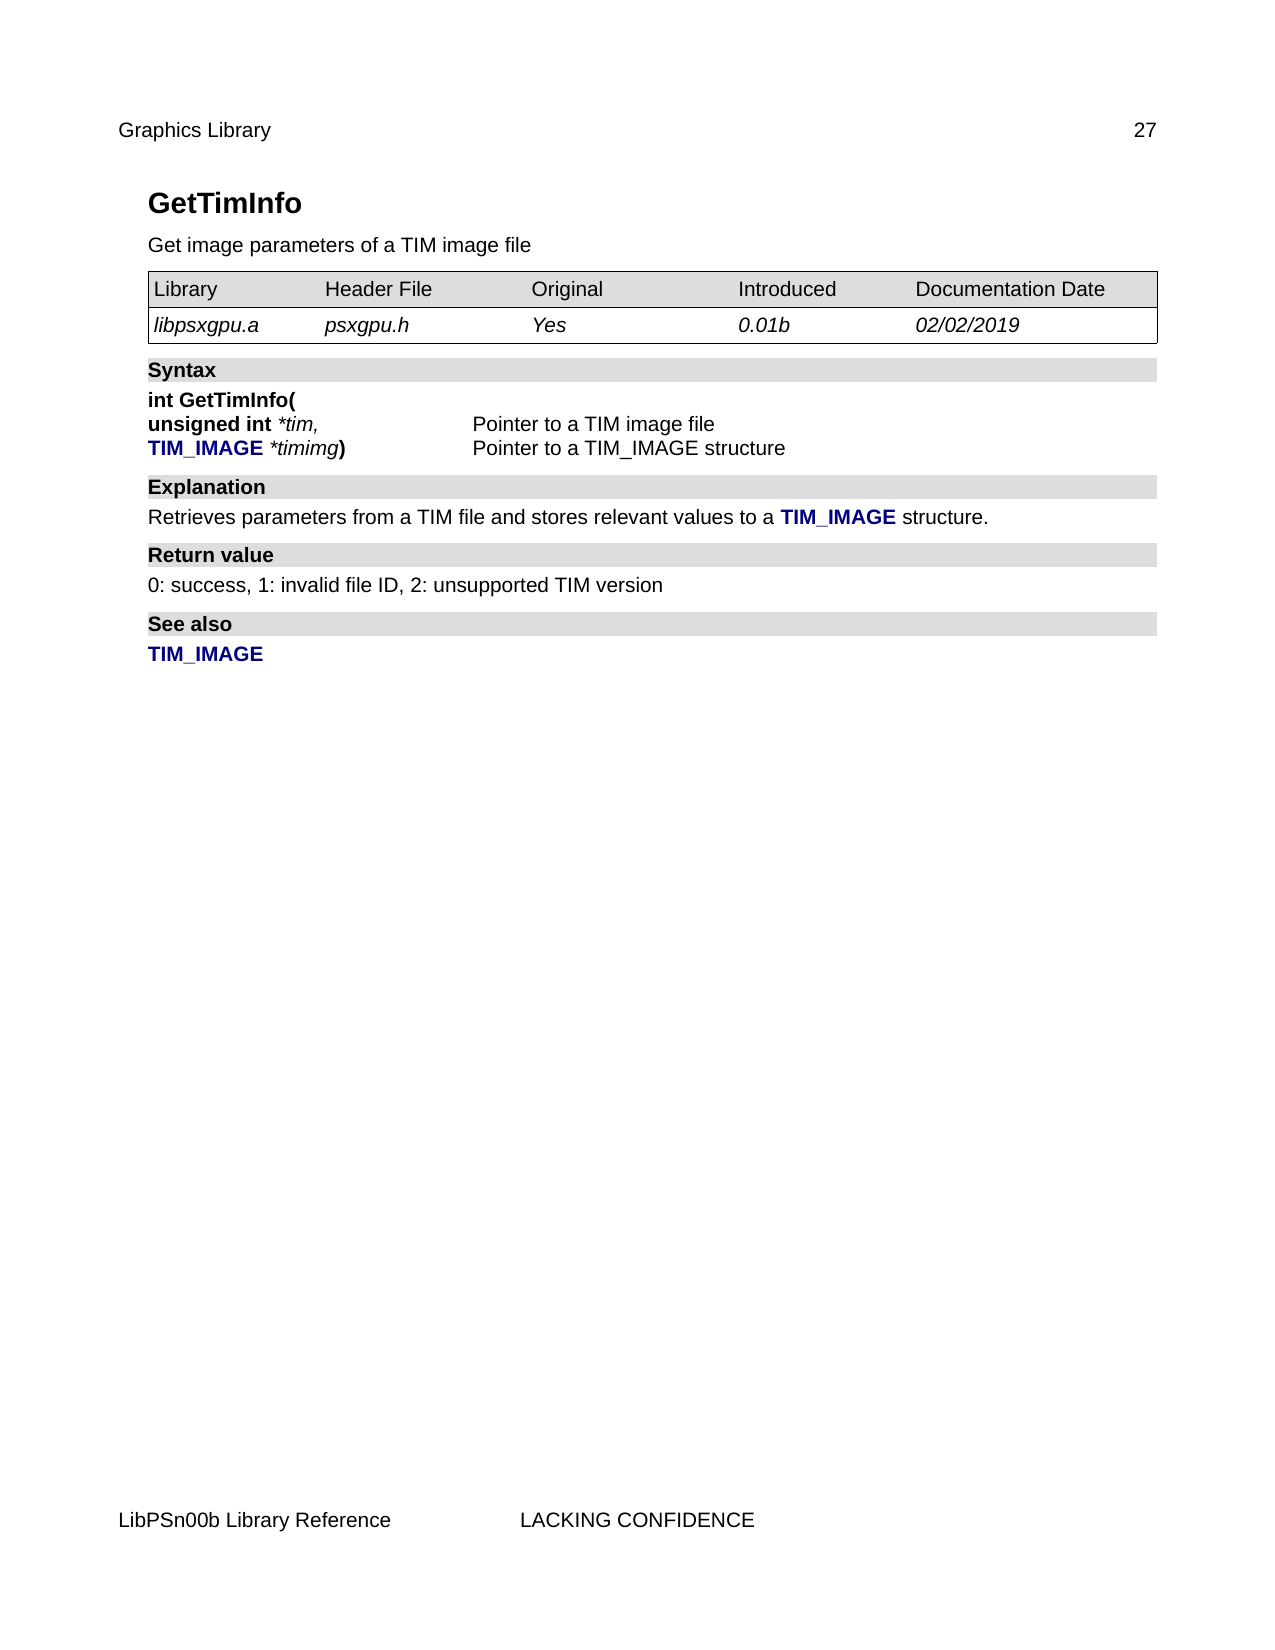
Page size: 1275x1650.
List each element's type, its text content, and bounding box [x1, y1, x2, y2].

text Retrieves parameters from a TIM file and stores relevant values to a TIM_IMAGE structure. [148, 504, 1157, 528]
text TIM_IMAGE [148, 642, 1157, 666]
subtitle GetTimInfo [148, 186, 1157, 220]
subtitle See also [148, 612, 1157, 636]
text Library Header File Original Introduced Documentation Date [149, 272, 1157, 307]
text unsigned int *tim, Pointer to a TIM image file [148, 412, 1157, 436]
subtitle Syntax [148, 358, 1157, 382]
subtitle Explanation [148, 475, 1157, 499]
text int GetTimInfo( [148, 388, 1157, 412]
text libpsxgpu.a psxgpu.h Yes 0.01b 02/02/2019 [149, 308, 1157, 343]
text 0: success, 1: invalid file ID, 2: unsupported TIM version [148, 573, 1157, 597]
subtitle Return value [148, 543, 1157, 567]
text TIM_IMAGE *timimg) Pointer to a TIM_IMAGE structure [148, 436, 1157, 460]
text Get image parameters of a TIM image file [148, 232, 1157, 256]
